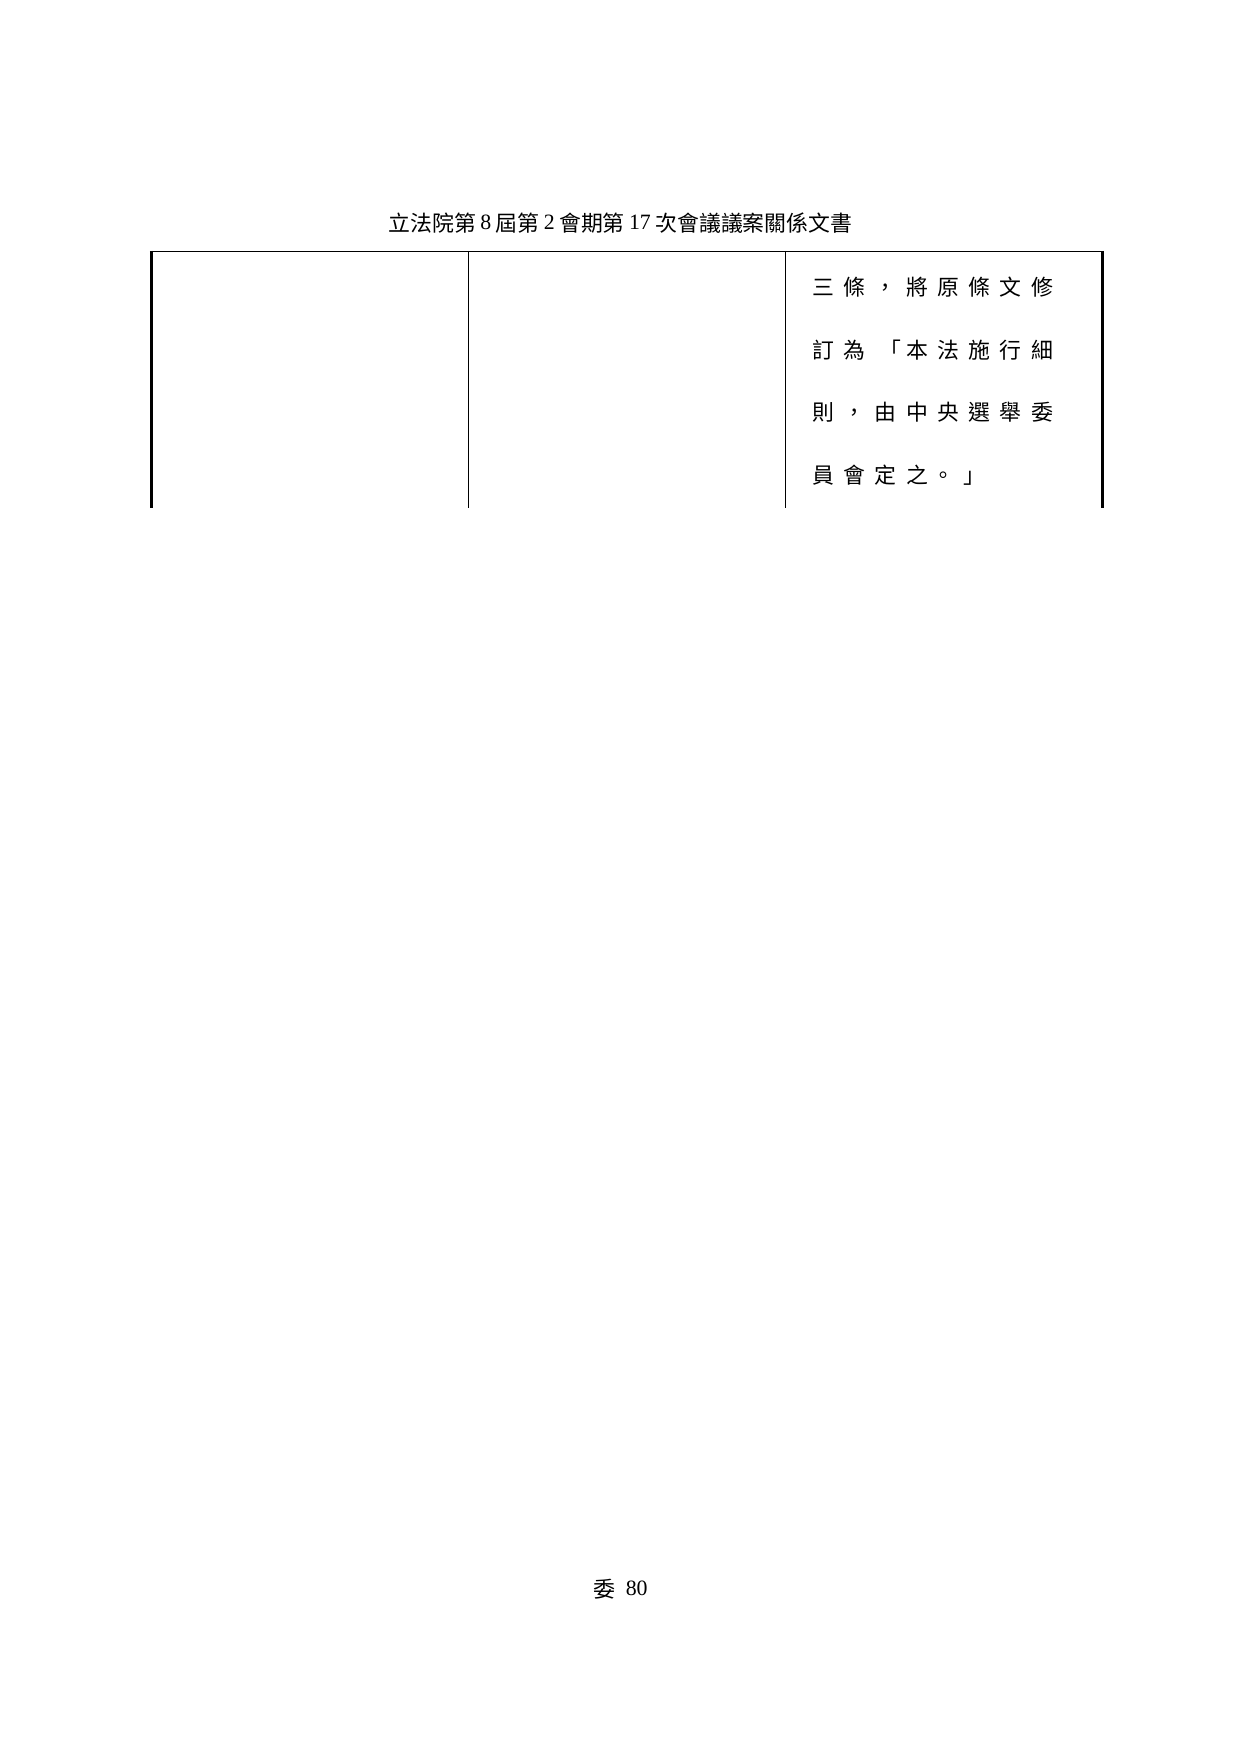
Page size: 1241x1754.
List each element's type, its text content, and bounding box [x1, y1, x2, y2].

table_cell [153, 252, 468, 508]
table_cell 三條，將原條文修訂為「本法施行細則，由中央選舉委員會定之。」 [786, 252, 1101, 508]
table_cell [469, 252, 785, 508]
